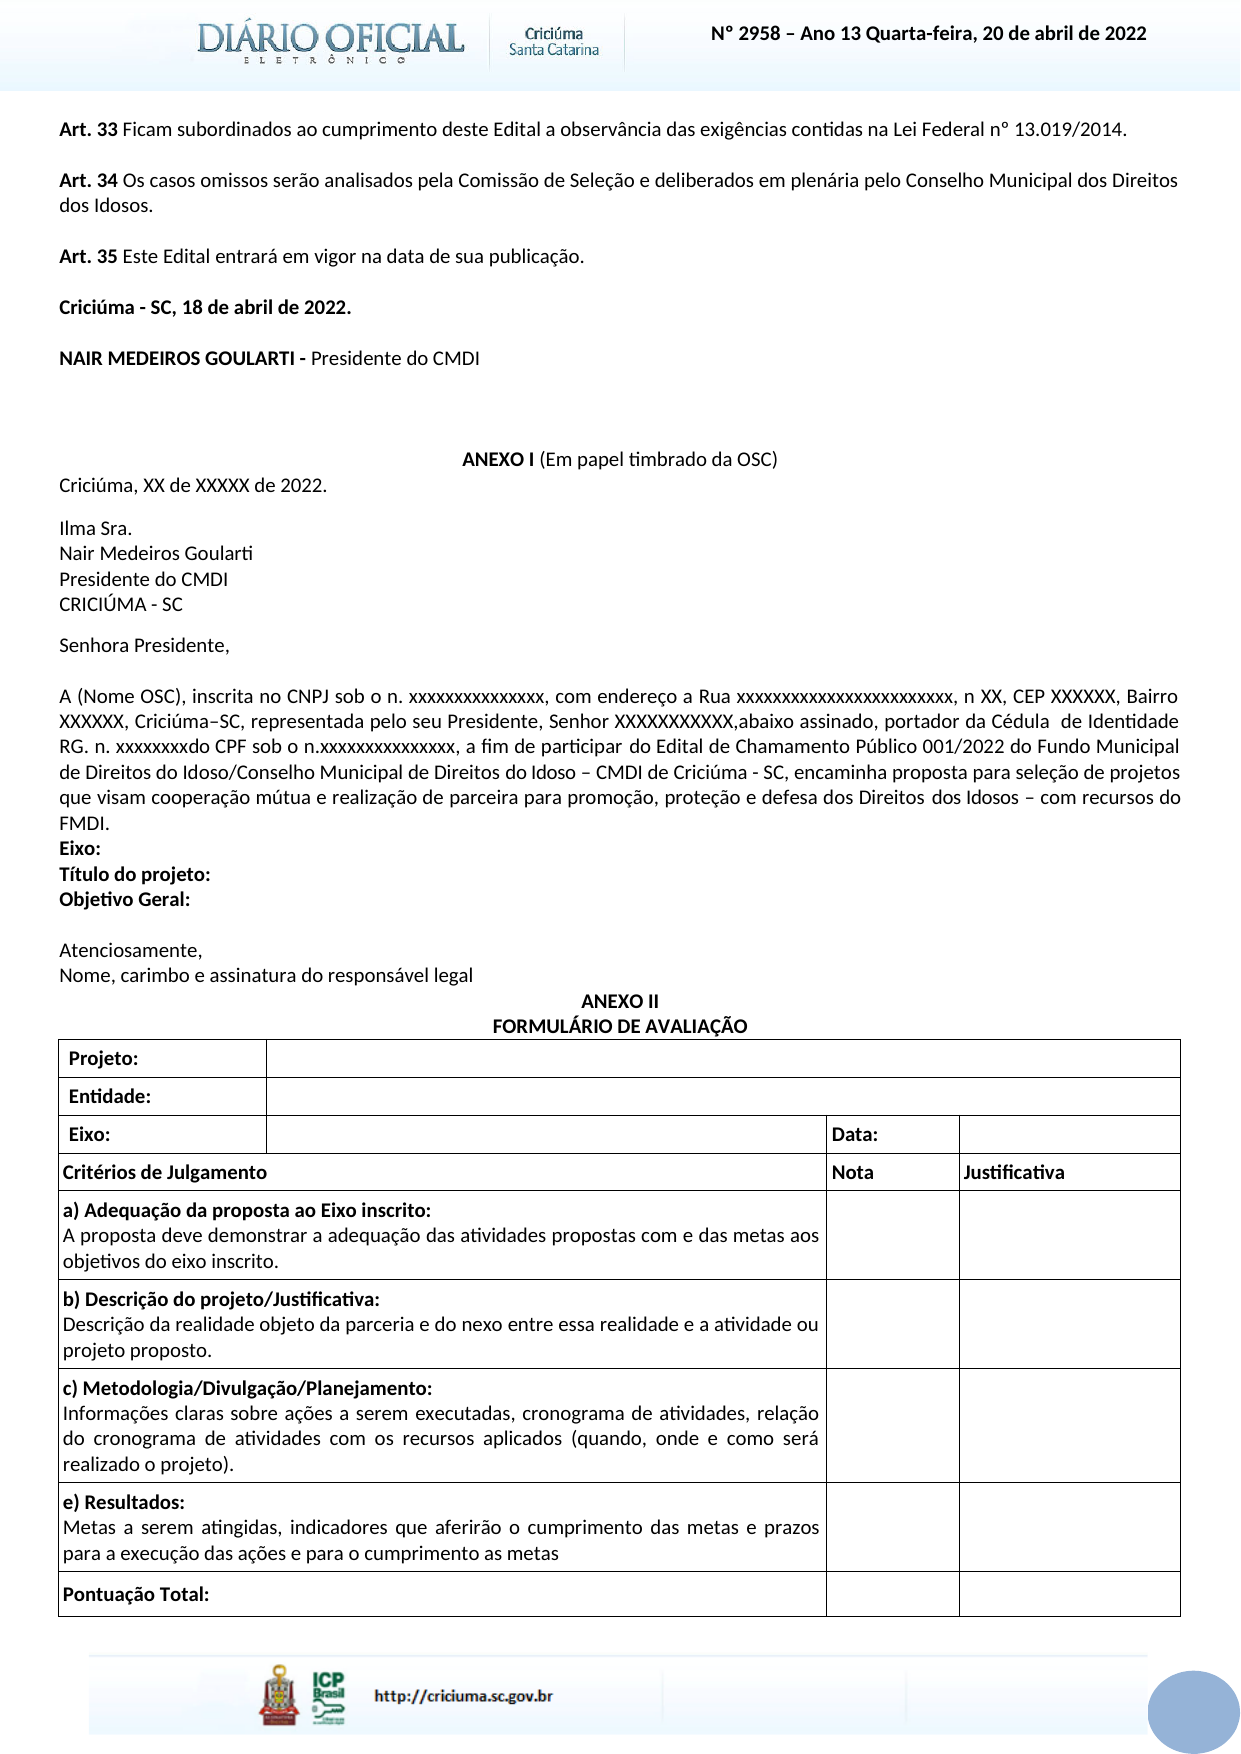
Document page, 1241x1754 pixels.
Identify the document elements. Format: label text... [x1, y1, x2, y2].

text Criciúma - SC, 18 de abril de 2022. [59, 294, 1181, 319]
text Atenciosamente, [59, 937, 1181, 962]
text Ilma Sra. [59, 515, 1181, 541]
table_cell Data: [827, 1116, 959, 1152]
table_cell [827, 1572, 959, 1616]
text Senhora Presidente, [59, 632, 1181, 657]
table_cell [827, 1483, 959, 1571]
table_cell [960, 1572, 1180, 1616]
table_cell Entidade: [59, 1078, 266, 1114]
table_cell [267, 1078, 1180, 1114]
text ANEXO II [59, 988, 1181, 1013]
table_cell Pontuação Total: [59, 1572, 826, 1616]
text Eixo: [59, 835, 1181, 861]
table_cell [960, 1280, 1180, 1368]
table_cell Nota [827, 1154, 959, 1190]
text Nome, carimbo e assinatura do responsável legal [59, 962, 1181, 988]
text CRICIÚMA - SC [59, 591, 1181, 617]
table_cell [960, 1191, 1180, 1279]
text Art. 33 Ficam subordinados ao cumprimento deste Edital a observância das exigências contidas na Lei Federal nº 13.019/2014. [59, 116, 1181, 141]
table_cell [960, 1369, 1180, 1482]
table_cell [267, 1116, 826, 1152]
table_cell c) Metodologia/Divulgação/Planejamento: Informações claras sobre ações a serem executadas, cronograma de atividades, relação do cronograma de atividades com os recursos aplicados (quando, onde e como será realizado o projeto). [59, 1369, 826, 1482]
text ANEXO I (Em papel timbrado da OSC) [59, 446, 1181, 472]
text Nair Medeiros Goularti [59, 541, 1181, 566]
text A (Nome OSC), inscrita no CNPJ sob o n. xxxxxxxxxxxxxxx, com endereço a Rua xxxxxxxxxxxxxxxxxxxxxxxx, n XX, CEP XXXXXX, Bairro XXXXXX, Criciúma–SC, representada pelo seu Presidente, Senhor XXXXXXXXXXX,abaixo assinado, portador da Cédula de Identidade RG. n. xxxxxxxxdo CPF sob o n.xxxxxxxxxxxxxxx, a fim de participar do Edital de Chamamento Público 001/2022 do Fundo Municipal de Direitos do Idoso/Conselho Municipal de Direitos do Idoso – CMDI de Criciúma - SC, encaminha proposta para seleção de projetos que visam cooperação mútua e realização de parceira para promoção, proteção e defesa dos Direitos dos Idosos – com recursos do FMDI. [59, 683, 1181, 835]
table_cell Critérios de Julgamento [59, 1154, 826, 1190]
text FORMULÁRIO DE AVALIAÇÃO [59, 1013, 1181, 1039]
table_cell Justificativa [960, 1154, 1180, 1190]
table_cell [960, 1483, 1180, 1571]
table_cell [827, 1280, 959, 1368]
text Título do projeto: [59, 861, 1181, 886]
text Art. 34 Os casos omissos serão analisados pela Comissão de Seleção e deliberados em plenária pelo Conselho Municipal dos Direitos dos Idosos. [59, 167, 1181, 218]
table_cell e) Resultados: Metas a serem atingidas, indicadores que aferirão o cumprimento das metas e prazos para a execução das ações e para o cumprimento as metas [59, 1483, 826, 1571]
text Criciúma, XX de XXXXX de 2022. [59, 472, 1181, 497]
text NAIR MEDEIROS GOULARTI - Presidente do CMDI [59, 345, 1181, 370]
table_header [267, 1040, 1180, 1077]
table_cell b) Descrição do projeto/Justificativa: Descrição da realidade objeto da parceria e do nexo entre essa realidade e a atividade ou projeto proposto. [59, 1280, 826, 1368]
table_cell Eixo: [59, 1116, 266, 1152]
table_cell [827, 1191, 959, 1279]
text Presidente do CMDI [59, 566, 1181, 591]
text Art. 35 Este Edital entrará em vigor na data de sua publicação. [59, 243, 1181, 268]
table_header Projeto: [59, 1040, 266, 1077]
table_cell a) Adequação da proposta ao Eixo inscrito: A proposta deve demonstrar a adequação das atividades propostas com e das metas aos objetivos do eixo inscrito. [59, 1191, 826, 1279]
text Objetivo Geral: [59, 886, 1181, 912]
table_cell [960, 1116, 1180, 1152]
table_cell [827, 1369, 959, 1482]
